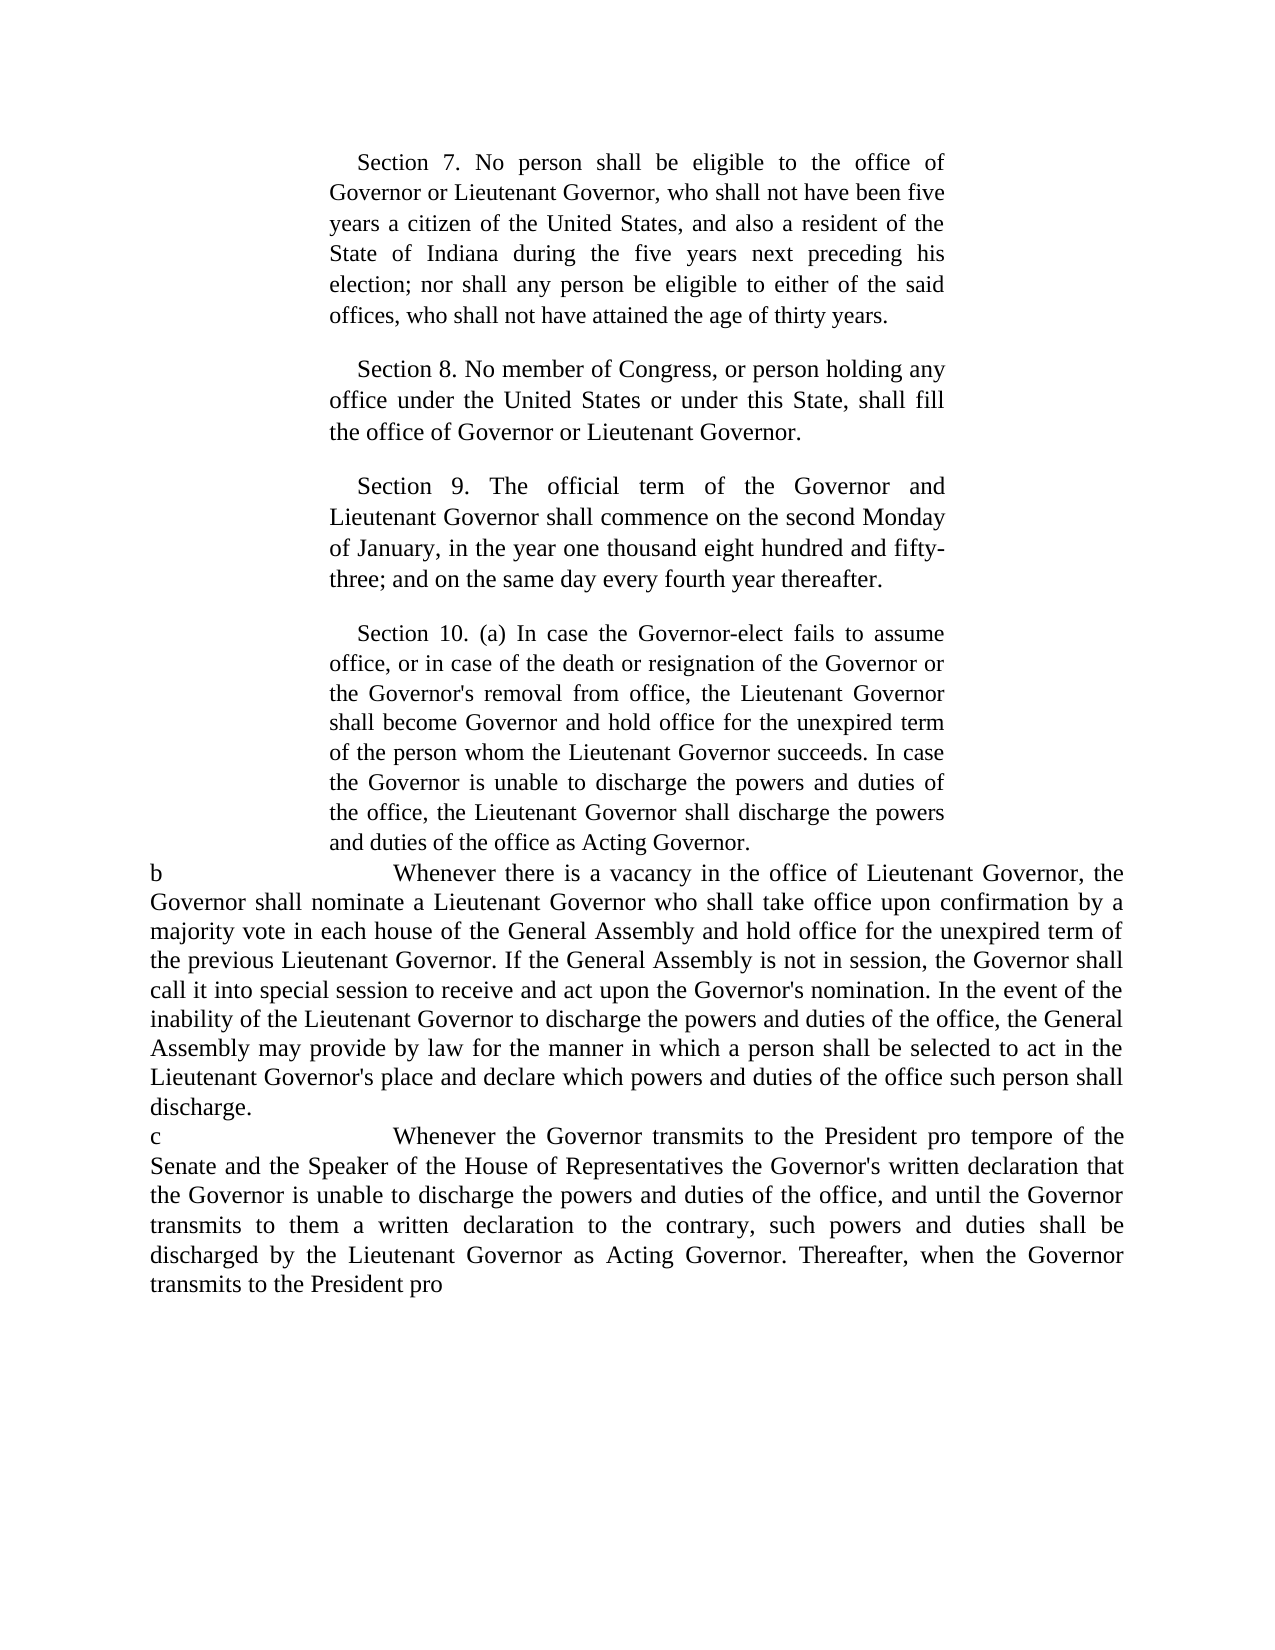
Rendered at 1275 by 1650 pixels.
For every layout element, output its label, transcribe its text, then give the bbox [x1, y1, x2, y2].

list Whenever there is a vacancy in the office of Lieutenant Governor, the Governor shall nominate a Lieutenant Governor who shall take office upon confirmation by a majority vote in each house of the General Assembly and hold office for the unexpired term of the previous Lieutenant Governor. If the General Assembly is not in session, the Governor shall call it into special session to receive and act upon the Governor's nomination. In the event of the inability of the Lieutenant Governor to discharge the powers and duties of the office, the General Assembly may provide by law for the manner in which a person shall be selected to act in the Lieutenant Governor's place and declare which powers and duties of the office such person shall discharge. [150, 858, 1125, 1121]
text Section 9. The official term of the Governor and Lieutenant Governor shall commence on the second Monday of January, in the year one thousand eight hundred and fifty-three; and on the same day every fourth year thereafter. [329, 471, 946, 593]
text Section 10. (a) In case the Governor-elect fails to assume office, or in case of the death or resignation of the Governor or the Governor's removal from office, the Lieutenant Governor shall become Governor and hold office for the unexpired term of the person whom the Lieutenant Governor succeeds. In case the Governor is unable to discharge the powers and duties of the office, the Lieutenant Governor shall discharge the powers and duties of the office as Acting Governor. [329, 619, 946, 855]
list Whenever the Governor transmits to the President pro tempore of the Senate and the Speaker of the House of Representatives the Governor's written declaration that the Governor is unable to discharge the powers and duties of the office, and until the Governor transmits to them a written declaration to the contrary, such powers and duties shall be discharged by the Lieutenant Governor as Acting Governor. Thereafter, when the Governor transmits to the President pro [150, 1121, 1125, 1298]
text Section 7. No person shall be eligible to the office of Governor or Lieutenant Governor, who shall not have been five years a citizen of the United States, and also a resident of the State of Indiana during the five years next preceding his election; nor shall any person be eligible to either of the said offices, who shall not have attained the age of thirty years. [329, 148, 946, 328]
text Section 8. No member of Congress, or person holding any office under the United States or under this State, shall fill the office of Governor or Lieutenant Governor. [329, 354, 946, 446]
